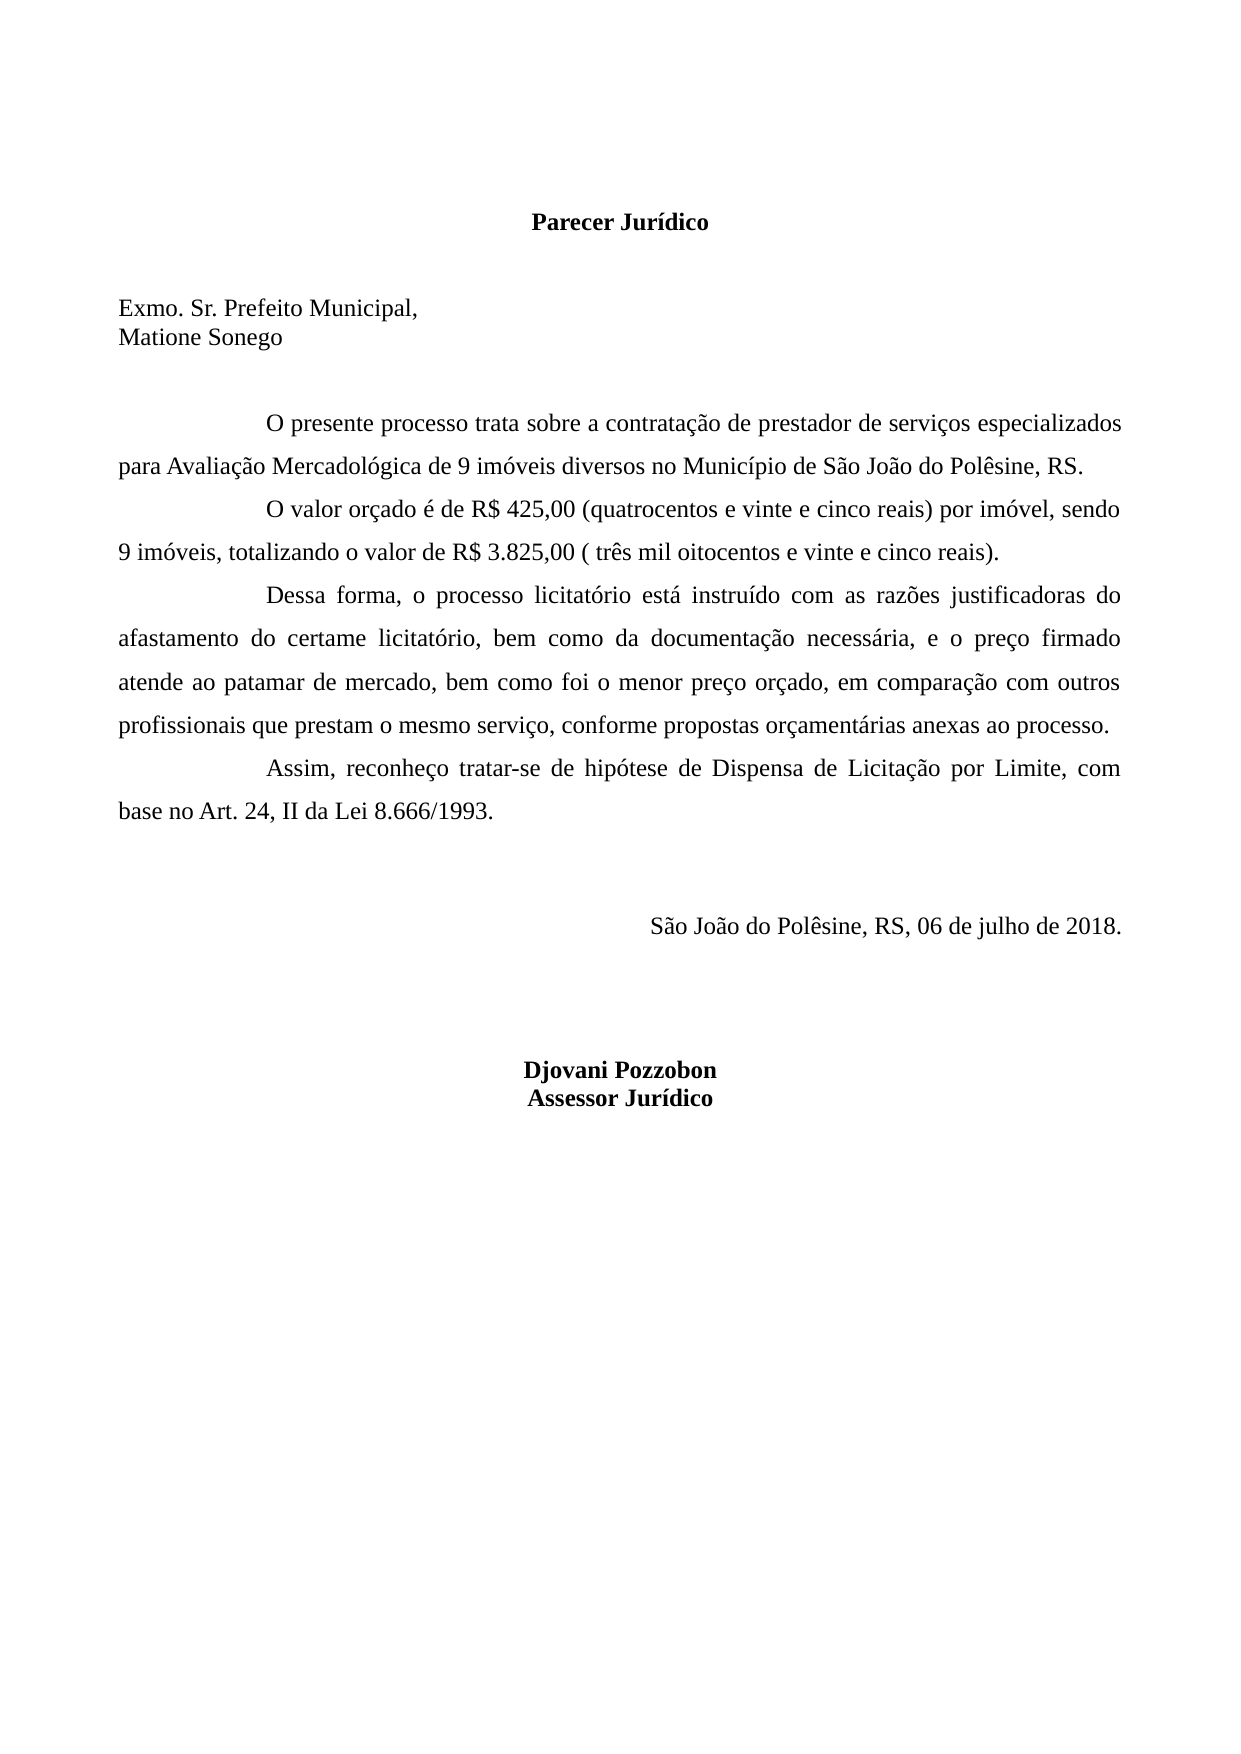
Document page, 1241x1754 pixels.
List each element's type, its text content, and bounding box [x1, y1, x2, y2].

text Dessa forma, o processo licitatório está instruído com as razões justificadoras do afastamento do certame licitatório, bem como da documentação necessária, e o preço firmado atende ao patamar de mercado, bem como foi o menor preço orçado, em comparação com outros profissionais que prestam o mesmo serviço, conforme propostas orçamentárias anexas ao processo. [118, 580, 1122, 738]
text Exmo. Sr. Prefeito Municipal, [118, 293, 1122, 322]
text São João do Polêsine, RS, 06 de julho de 2018. [118, 911, 1122, 940]
text O presente processo trata sobre a contratação de prestador de serviços especializados para Avaliação Mercadológica de 9 imóveis diversos no Município de São João do Polêsine, RS. [118, 408, 1122, 480]
text O valor orçado é de R$ 425,00 (quatrocentos e vinte e cinco reais) por imóvel, sendo 9 imóveis, totalizando o valor de R$ 3.825,00 ( três mil oitocentos e vinte e cinco reais). [118, 494, 1122, 566]
text Assessor Jurídico [118, 1083, 1122, 1112]
text Assim, reconheço tratar-se de hipótese de Dispensa de Licitação por Limite, com base no Art. 24, II da Lei 8.666/1993. [118, 753, 1122, 825]
text Djovani Pozzobon [118, 1055, 1122, 1083]
text Matione Sonego [118, 322, 1122, 350]
text Parecer Jurídico [118, 207, 1122, 235]
